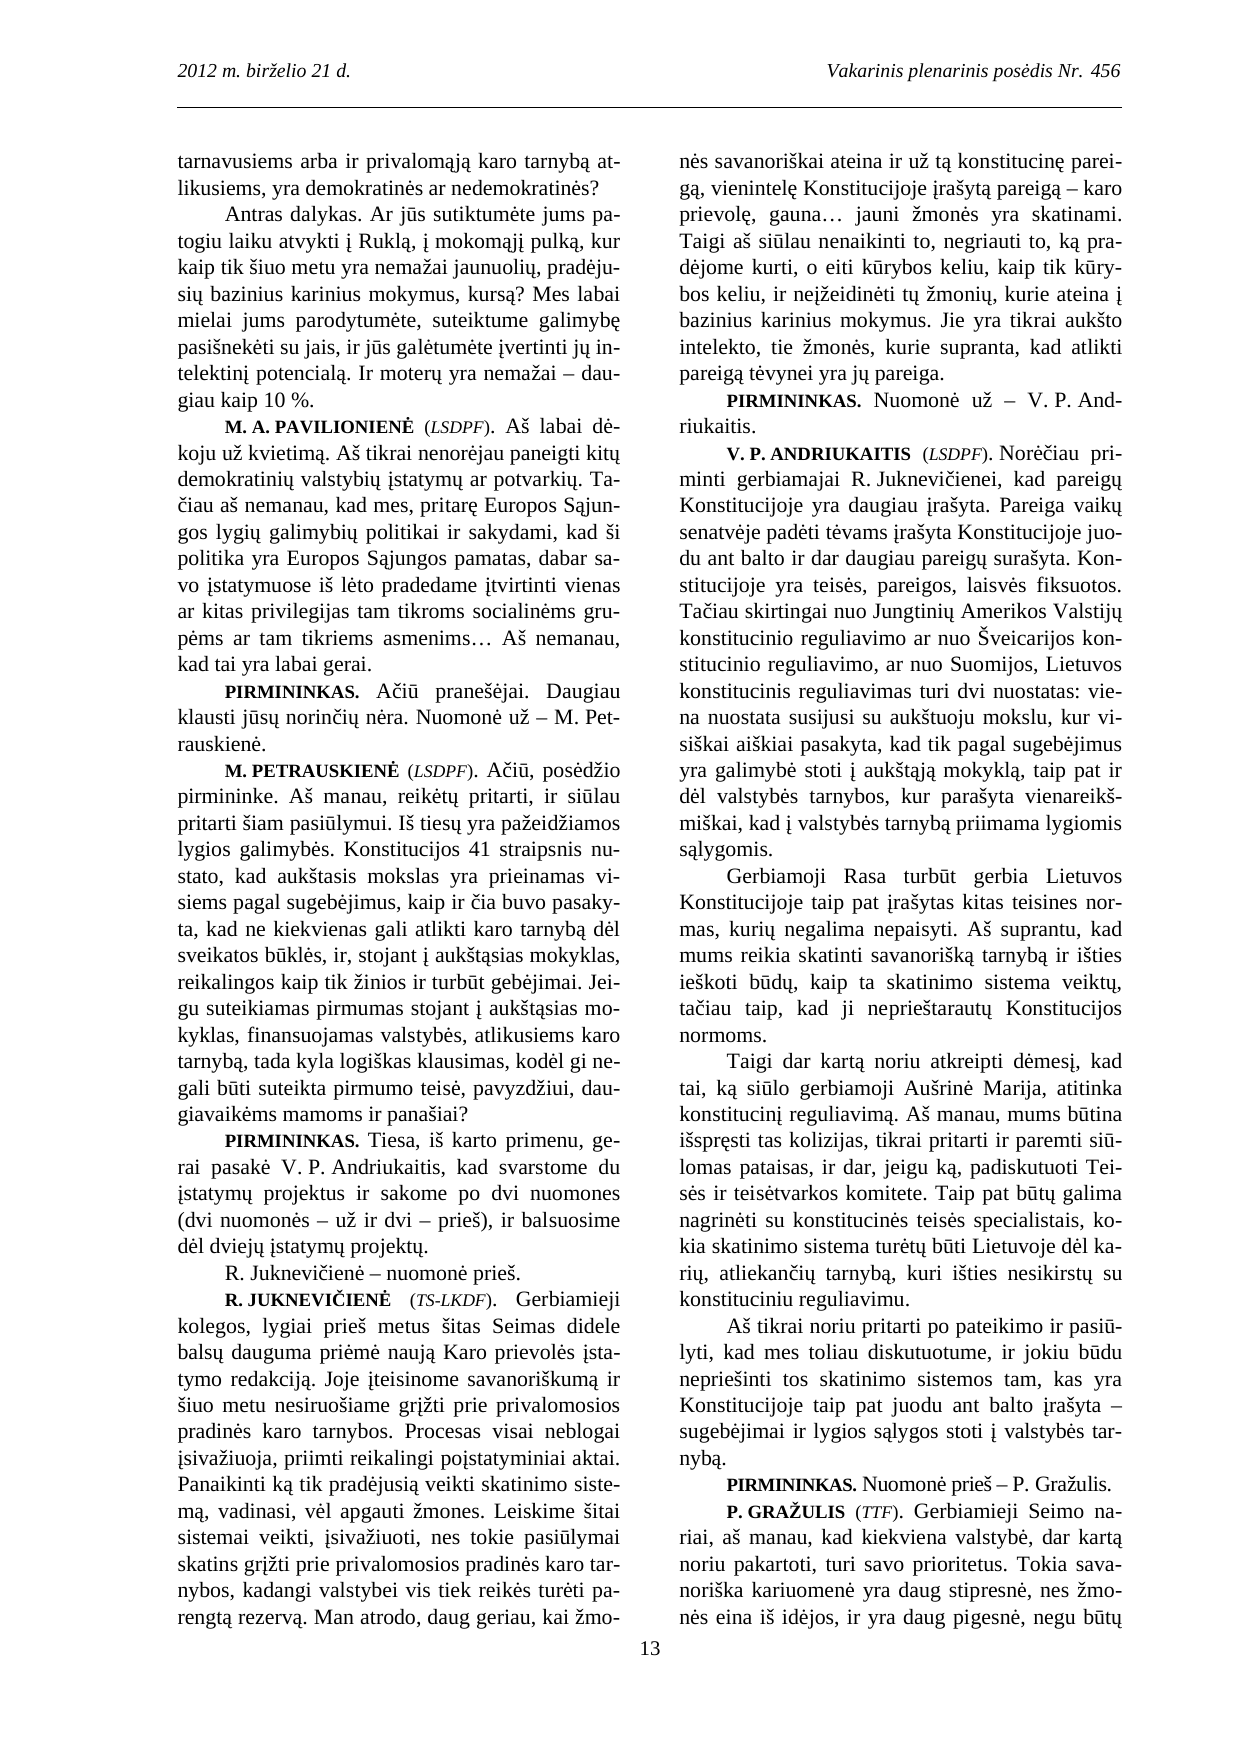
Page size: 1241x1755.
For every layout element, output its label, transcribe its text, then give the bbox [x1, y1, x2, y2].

text Ant­ras da­ly­kas. Ar jūs su­tik­tu­mė­te jums pa­to­giu lai­ku at­vyk­ti į Ruk­lą, į mo­ko­mą­jį pul­ką, kur kaip tik šiuo me­tu yra ne­ma­žai jau­nuo­lių, pra­dė­ju­sių ba­zi­nius ka­ri­nius mo­ky­mus, kur­są? Mes la­bai mie­lai jums pa­ro­dy­tu­mė­te, su­teik­tu­me ga­li­my­bę pa­si­šne­kė­ti su jais, ir jūs ga­lė­tu­mė­te įver­tin­ti jų in­te­lek­ti­nį po­ten­cia­lą. Ir mo­te­rų yra ne­ma­žai – dau­giau kaip 10 %. [177, 201, 620, 412]
text Aš tik­rai no­riu pri­tar­ti po pa­tei­ki­mo ir pa­siū­ly­ti, kad mes to­liau dis­ku­tuo­tu­me, ir jo­kiu bū­du ne­pri­eš­inti tos ska­ti­ni­mo sis­te­mos tam, kas yra Kon­sti­tu­ci­jo­je taip pat juo­du ant bal­to įra­šy­ta – su­ge­bė­ji­mai ir ly­gios są­ly­gos sto­ti į vals­ty­bės tar­ny­bą. [679, 1312, 1122, 1471]
text PIRMININKAS. Nuo­mo­nė už – V. P. An­d­riukai­tis. [679, 386, 1122, 439]
text P. GRAŽULIS (TTF). Ger­bia­mie­ji Sei­mo na­riai, aš ma­nau, kad kiek­vie­na vals­ty­bė, dar kar­tą no­riu pa­kar­to­ti, tu­ri sa­vo pri­ori­te­tus. To­kia sa­va­no­riš­ka ka­riuo­me­nė yra daug stip­res­nė, nes žmo­nės ei­na iš idė­jos, ir yra daug pi­ges­nė, ne­gu bū­tų [679, 1497, 1122, 1629]
text M. A. PAVILIONIENĖ (LSDPF). Aš la­bai dė­ko­ju už kvie­ti­mą. Aš tik­rai ne­no­rė­jau pa­neig­ti ki­tų de­mo­kra­tinių vals­ty­bių įsta­ty­mų ar po­tvar­kių. Ta­čiau aš ne­ma­nau, kad mes, pri­ta­rę Eu­ro­pos Są­jun­gos ly­gių ga­li­my­bių po­li­ti­kai ir sa­ky­da­mi, kad ši po­li­ti­ka yra Eu­ro­pos Są­jun­gos pa­ma­tas, da­bar sa­vo įsta­ty­muo­se iš lė­to pra­de­da­me įtvir­tin­ti vie­nas ar ki­tas pri­vi­le­gi­jas tam tik­roms so­cia­li­nėms gru­pėms ar tam tik­riems as­me­nims… Aš ne­ma­nau, kad tai yra la­bai ge­rai. [177, 412, 620, 677]
text Ger­bia­mo­ji Ra­sa tur­būt ger­bia Lie­tu­vos Kon­sti­tu­ci­jo­je taip pat įra­šy­tas ki­tas tei­si­nes nor­mas, ku­rių ne­ga­li­ma ne­pai­sy­ti. Aš su­pran­tu, kad mums rei­kia ska­tin­ti sa­va­no­riš­ką tar­ny­bą ir iš­ties ieš­ko­ti bū­dų, kaip ta ska­ti­ni­mo sis­te­ma veik­tų, tačiau taip, kad ji ne­pri­eš­ta­rau­tų Kon­sti­tu­ci­jos nor­moms. [679, 862, 1122, 1047]
text PIRMININKAS. Nuo­mo­nė prieš – P. Gra­žu­lis. [679, 1471, 1122, 1497]
text M. PETRAUSKIENĖ (LSDPF). Ačiū, po­sė­džio pir­mi­nin­ke. Aš ma­nau, rei­kė­tų pri­tar­ti, ir siū­lau pri­tar­ti šiam pa­siū­ly­mui. Iš tie­sų yra pa­žei­džia­mos ly­gios ga­li­my­bės. Kon­sti­tu­ci­jos 41 straips­nis nu­sta­to, kad aukš­ta­sis moks­las yra pri­ei­na­mas vi­siems pa­gal su­ge­bė­ji­mus, kaip ir čia bu­vo pa­sa­ky­ta, kad ne kiek­vie­nas ga­li at­lik­ti ka­ro tar­ny­bą dėl svei­ka­tos būk­lės, ir, sto­jant į aukš­tą­sias mo­kyk­las, rei­ka­lin­gos kaip tik ži­nios ir tur­būt ge­bė­ji­mai. Jei­gu su­tei­kia­mas pir­mu­mas sto­jant į aukš­tą­sias mo­kyk­las, fi­nan­suo­ja­mas vals­ty­bės, at­li­ku­siems ka­ro tar­ny­bą, ta­da ky­la lo­giš­kas klau­si­mas, ko­dėl gi ne­ga­li bū­ti su­teik­ta pir­mu­mo tei­sė, pa­vyz­džiui, dau­gia­vai­kėms ma­moms ir pa­na­šiai? [177, 756, 620, 1127]
text nės sa­va­no­riš­kai at­ei­na ir už tą kon­sti­tu­ci­nę pa­rei­gą, vie­nin­te­lę Kon­sti­tu­ci­jo­je įra­šy­tą pa­rei­gą – ka­ro prie­vo­lę, gau­na… jau­ni žmo­nės yra ska­ti­na­mi. Tai­gi aš siū­lau ne­nai­kin­ti to, ne­griau­ti to, ką pra­dė­jo­me kur­ti, o ei­ti kū­ry­bos ke­liu, kaip tik kū­ry­bos ke­liu, ir ne­įžei­di­nė­ti tų žmo­nių, ku­rie at­ei­na į ba­zi­nius ka­ri­nius mo­ky­mus. Jie yra tik­rai aukš­to in­te­lek­to, tie žmo­nės, ku­rie su­pran­ta, kad at­lik­ti pa­rei­gą tė­vy­nei yra jų pa­rei­ga. [679, 148, 1122, 386]
text tar­na­vu­siems ar­ba ir pri­va­lo­mą­ją ka­ro tar­ny­bą at­li­ku­siems, yra de­mo­kra­tinės ar ne­de­mok­ra­ti­nės? [177, 148, 620, 201]
text R. JUKNEVIČIENĖ (TS-LKDF). Ger­bia­mie­ji ko­le­gos, ly­giai prieš me­tus ši­tas Sei­mas di­de­le bal­sų dau­gu­ma pri­ėmė nau­ją Ka­ro prie­vo­lės įsta­ty­mo re­dak­ci­ją. Jo­je įtei­si­no­me sa­va­no­riš­ku­mą ir šiuo me­tu ne­si­ruo­šia­me grįž­ti prie pri­va­lo­mo­sios pra­di­nės ka­ro tar­ny­bos. Pro­ce­sas vi­sai ne­blo­gai įsi­va­žiuo­ja, pri­im­ti rei­ka­lin­gi po­įsta­ty­mi­niai ak­tai. Pa­nai­kin­ti ką tik pra­dė­ju­sią veik­ti ska­ti­ni­mo sis­te­mą, va­di­na­si, vėl ap­gau­ti žmo­nes. Leis­ki­me ši­tai sis­te­mai veik­ti, įsi­va­žiuo­ti, nes to­kie pa­siū­ly­mai ska­tins grįž­ti prie pri­va­lo­mo­sios pra­di­nės ka­ro tar­ny­bos, ka­dan­gi vals­ty­bei vis tiek rei­kės tu­rė­ti pa­reng­tą re­zer­vą. Man at­ro­do, daug ge­riau, kai žmo­ [177, 1285, 620, 1629]
text PIRMININKAS. Ačiū pra­ne­šė­jai. Dau­giau klaus­ti jū­sų no­rin­čių nė­ra. Nuo­mo­nė už – M. Pet­raus­kie­nė. [177, 677, 620, 756]
text PIRMININKAS. Tie­sa, iš kar­to pri­me­nu, ge­rai pa­sa­kė V. P. An­driu­kai­tis, kad svars­to­me du įsta­ty­mų pro­jek­tus ir sa­ko­me po dvi nuo­mo­nes (dvi nuo­mo­nės – už ir dvi – prieš), ir bal­suo­si­me dėl dvie­jų įsta­ty­mų pro­jek­tų. [177, 1127, 620, 1259]
text V. P. ANDRIUKAITIS (LSDPF). No­rė­čiau pri­min­ti ger­bia­ma­jai R. Juk­ne­vi­čie­nei, kad pa­rei­gų Kon­sti­tu­ci­jo­je yra dau­giau įra­šy­ta. Pa­rei­ga vai­kų se­nat­vė­je pa­dė­ti tė­vams įra­šy­ta Kon­sti­tu­ci­jo­je juo­du ant bal­to ir dar dau­giau pa­rei­gų su­ra­šy­ta. Kon­sti­tu­ci­jo­je yra tei­sės, pa­rei­gos, lais­vės fik­suo­tos. Ta­čiau skir­tin­gai nuo Jung­ti­nių Ame­ri­kos Vals­ti­jų kon­sti­tu­ci­nio re­gu­lia­vi­mo ar nuo Švei­ca­ri­jos kon­sti­tu­ci­nio re­gu­lia­vi­mo, ar nuo Suo­mi­jos, Lie­tu­vos kon­sti­tu­ci­nis re­gu­lia­vi­mas tu­ri dvi nuo­sta­tas: vie­na nuo­sta­ta su­si­ju­si su aukš­tuo­ju moks­lu, kur vi­siš­kai aiš­kiai pa­sa­ky­ta, kad tik pa­gal su­ge­bė­ji­mus yra ga­li­my­bė sto­ti į aukš­tą­ją mo­kyk­lą, taip pat ir dėl vals­ty­bės tar­ny­bos, kur pa­ra­šy­ta vie­na­reikš­miš­kai, kad į vals­ty­bės tar­ny­bą pri­ima­ma ly­gio­mis są­ly­go­mis. [679, 439, 1122, 862]
text R. Juk­ne­vi­čie­nė – nuo­mo­nė prieš. [177, 1259, 620, 1285]
text Tai­gi dar kar­tą no­riu at­kreip­ti dė­me­sį, kad tai, ką siū­lo ger­bia­mo­ji Auš­ri­nė Ma­ri­ja, ati­tin­ka kon­sti­tu­ci­nį re­gu­lia­vi­mą. Aš ma­nau, mums bū­ti­na iš­spręs­ti tas ko­li­zi­jas, tik­rai pri­tar­ti ir pa­rem­ti siū­lo­mas pa­tai­sas, ir dar, jei­gu ką, pa­dis­ku­tuo­ti Tei­sės ir tei­sėt­var­kos ko­mi­te­te. Taip pat bū­tų ga­li­ma nag­ri­nė­ti su kon­sti­tu­ci­nės tei­sės spe­cia­lis­tais, ko­kia ska­ti­ni­mo sis­te­ma tu­rė­tų bū­ti Lie­tu­vo­je dėl ka­rių, at­lie­kan­čių tar­ny­bą, ku­ri iš­ties ne­si­kirs­tų su kon­sti­tu­ci­niu re­gu­lia­vi­mu. [679, 1047, 1122, 1312]
